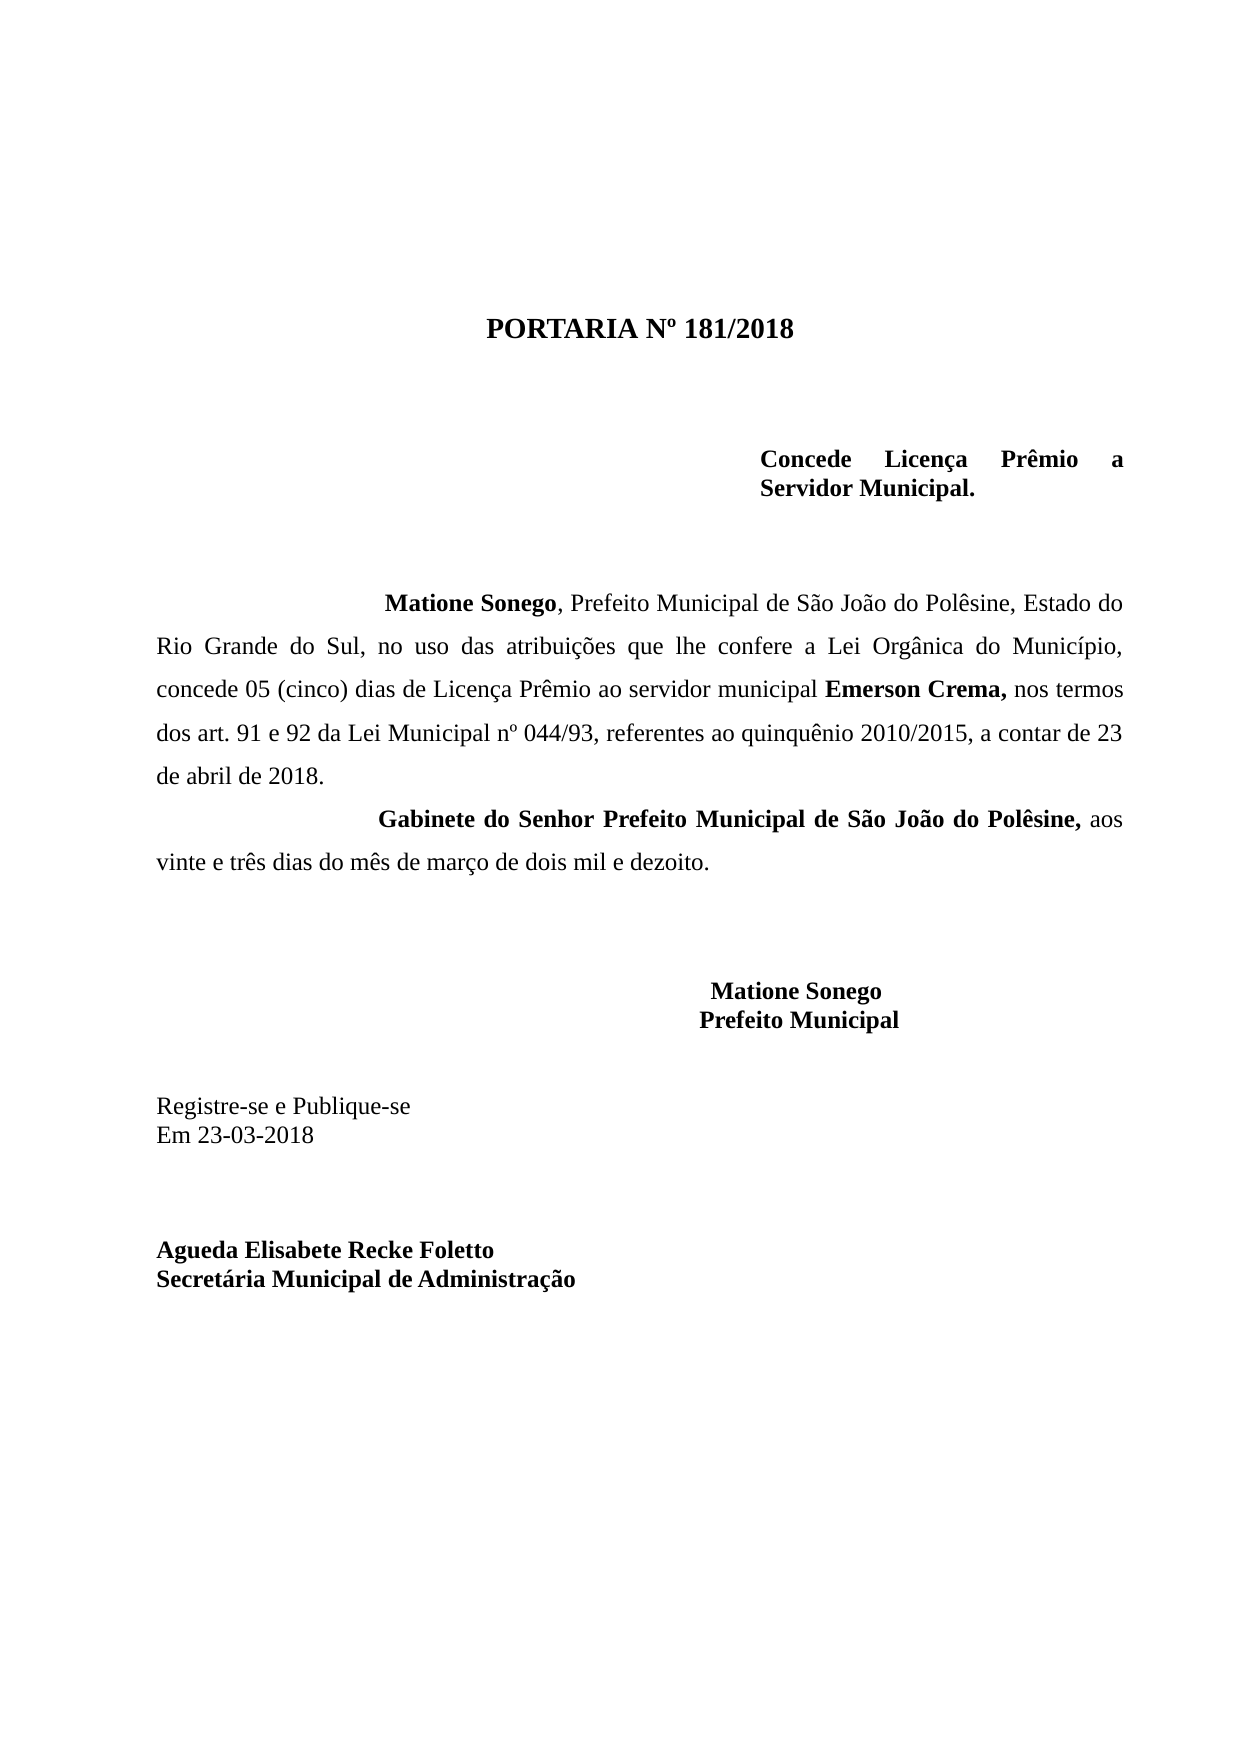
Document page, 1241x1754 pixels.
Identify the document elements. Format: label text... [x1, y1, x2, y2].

text Em 23-03-2018 [156, 1120, 1123, 1149]
subtitle Matione Sonego [269, 976, 1123, 1005]
subtitle Prefeito Municipal [269, 1005, 1123, 1034]
text Matione Sonego, Prefeito Municipal de São João do Polêsine, Estado do Rio Grande do Sul, no uso das atribuições que lhe confere a Lei Orgânica do Município, concede 05 (cinco) dias de Licença Prêmio ao servidor municipal Emerson Crema, nos termos dos art. 91 e 92 da Lei Municipal nº 044/93, referentes ao quinquênio 2010/2015, a contar de 23 de abril de 2018. [156, 588, 1123, 789]
text Secretária Municipal de Administração [156, 1264, 1123, 1293]
text Gabinete do Senhor Prefeito Municipal de São João do Polêsine, aos vinte e três dias do mês de março de dois mil e dezoito. [156, 804, 1123, 876]
text Registre-se e Publique-se [156, 1091, 1123, 1120]
subtitle Concede Licença Prêmio a Servidor Municipal. [760, 444, 1123, 502]
subtitle PORTARIA Nº 181/2018 [156, 311, 1123, 345]
text Agueda Elisabete Recke Foletto [156, 1235, 1123, 1264]
